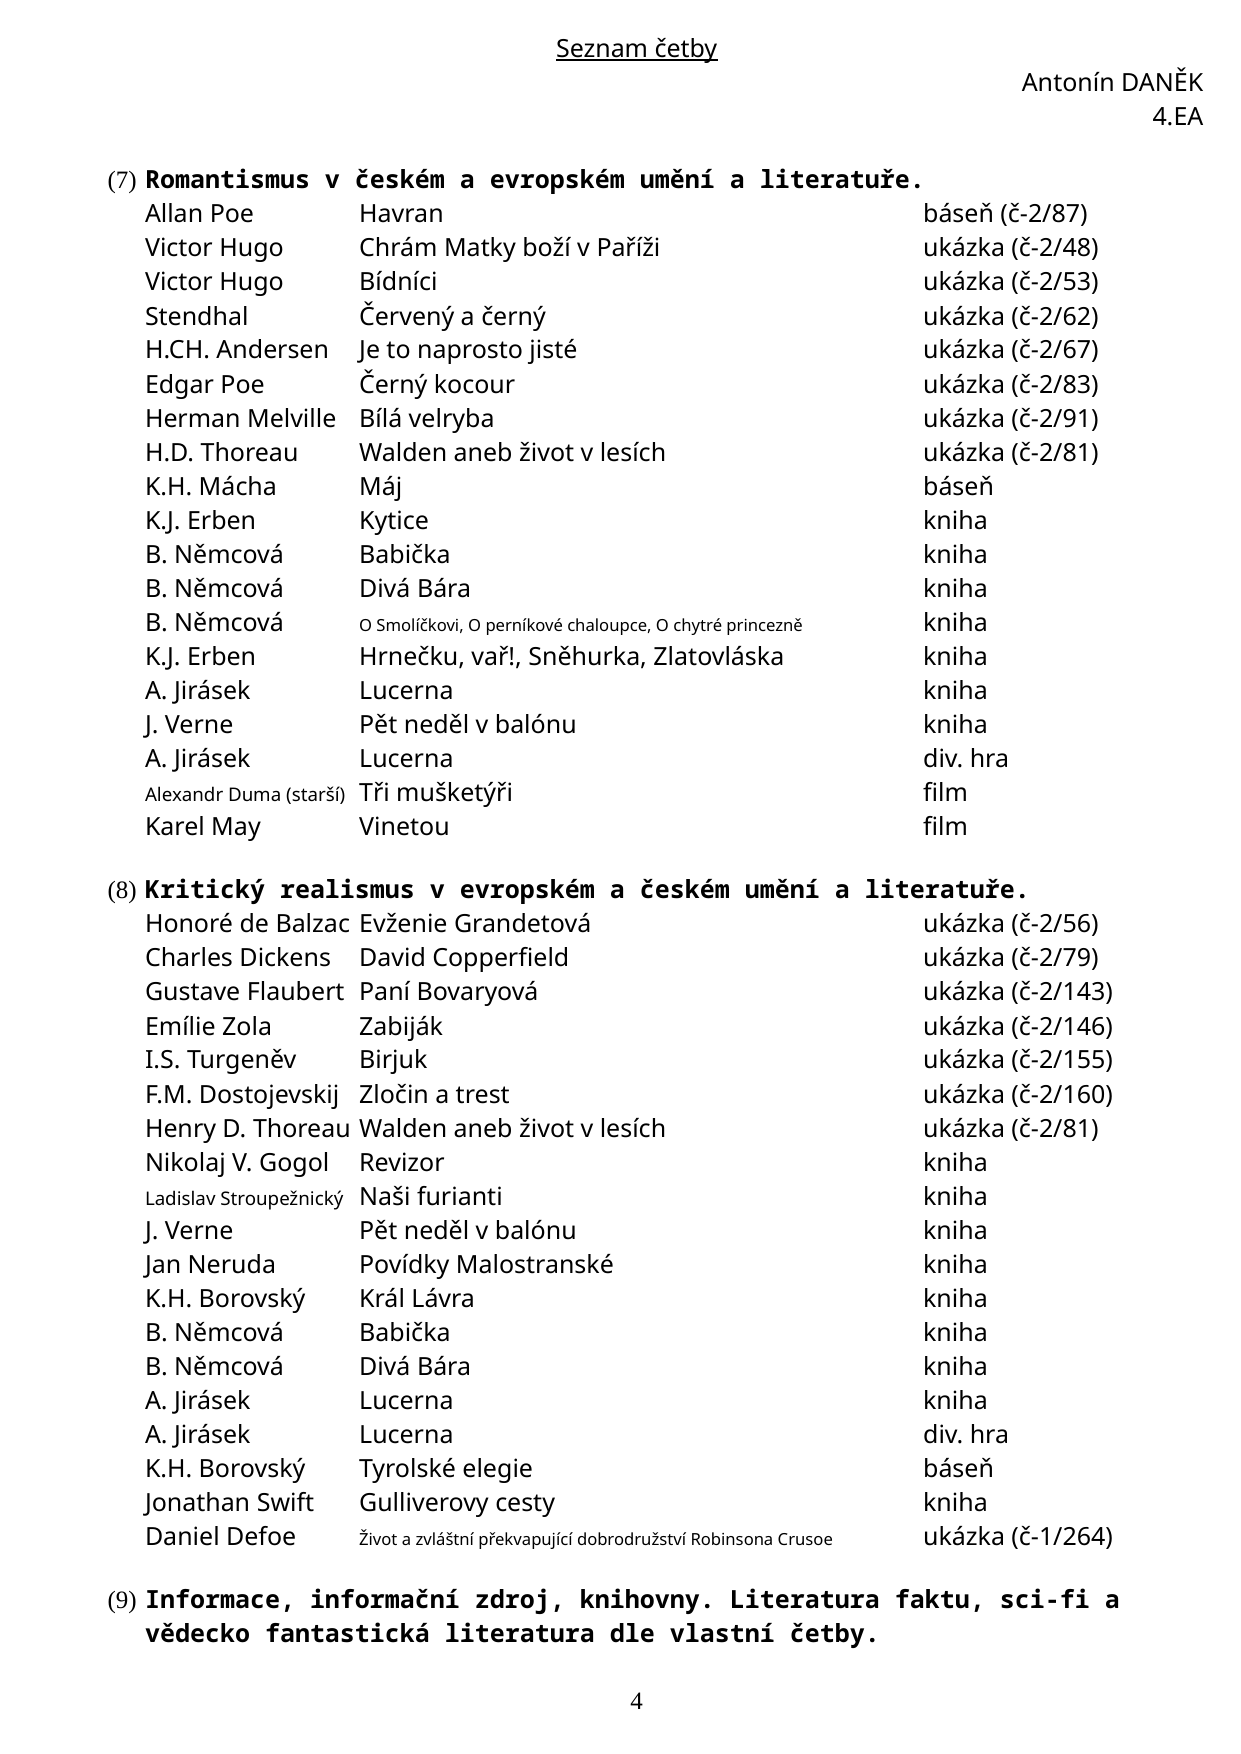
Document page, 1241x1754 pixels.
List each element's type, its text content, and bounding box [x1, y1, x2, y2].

list Informace, informační zdroj, knihovny. Literatura faktu, sci-fi a vědecko fantastická literatura dle vlastní četby. [107, 1582, 1203, 1650]
list Kritický realismus v evropském a českém umění a literatuře. Honoré de Balzac Evženie Grandetová ukázka (č-2/56) Charles Dickens David Copperfield ukázka (č-2/79) Gustave Flaubert Paní Bovaryová ukázka (č-2/143) Emílie Zola Zabiják ukázka (č-2/146) I.S. Turgeněv Birjuk ukázka (č-2/155) F.M. Dostojevskij Zločin a trest ukázka (č-2/160) Henry D. Thoreau Walden aneb život v lesích ukázka (č-2/81) Nikolaj V. Gogol Revizor kniha Ladislav Stroupežnický Naši furianti kniha J. Verne Pět neděl v balónu kniha Jan Neruda Povídky Malostranské kniha K.H. Borovský Král Lávra kniha B. Němcová Babička kniha B. Němcová Divá Bára kniha A. Jirásek Lucerna kniha A. Jirásek Lucerna div. hra K.H. Borovský Tyrolské elegie báseň Jonathan Swift Gulliverovy cesty kniha Daniel Defoe Život a zvláštní překvapující dobrodružství Robinsona Crusoe ukázka (č-1/264) [107, 872, 1203, 1582]
list Romantismus v českém a evropském umění a literatuře. Allan Poe Havran báseň (č-2/87) Victor Hugo Chrám Matky boží v Paříži ukázka (č-2/48) Victor Hugo Bídníci ukázka (č-2/53) Stendhal Červený a černý ukázka (č-2/62) H.CH. Andersen Je to naprosto jisté ukázka (č-2/67) Edgar Poe Černý kocour ukázka (č-2/83) Herman Melville Bílá velryba ukázka (č-2/91) H.D. Thoreau Walden aneb život v lesích ukázka (č-2/81) K.H. Mácha Máj báseň K.J. Erben Kytice kniha B. Němcová Babička kniha B. Němcová Divá Bára kniha B. Němcová O Smolíčkovi, O perníkové chaloupce, O chytré princezně kniha K.J. Erben Hrnečku, vař!, Sněhurka, Zlatovláska kniha A. Jirásek Lucerna kniha J. Verne Pět neděl v balónu kniha A. Jirásek Lucerna div. hra Alexandr Duma (starší) Tři mušketýři film Karel May Vinetou film [107, 162, 1203, 872]
